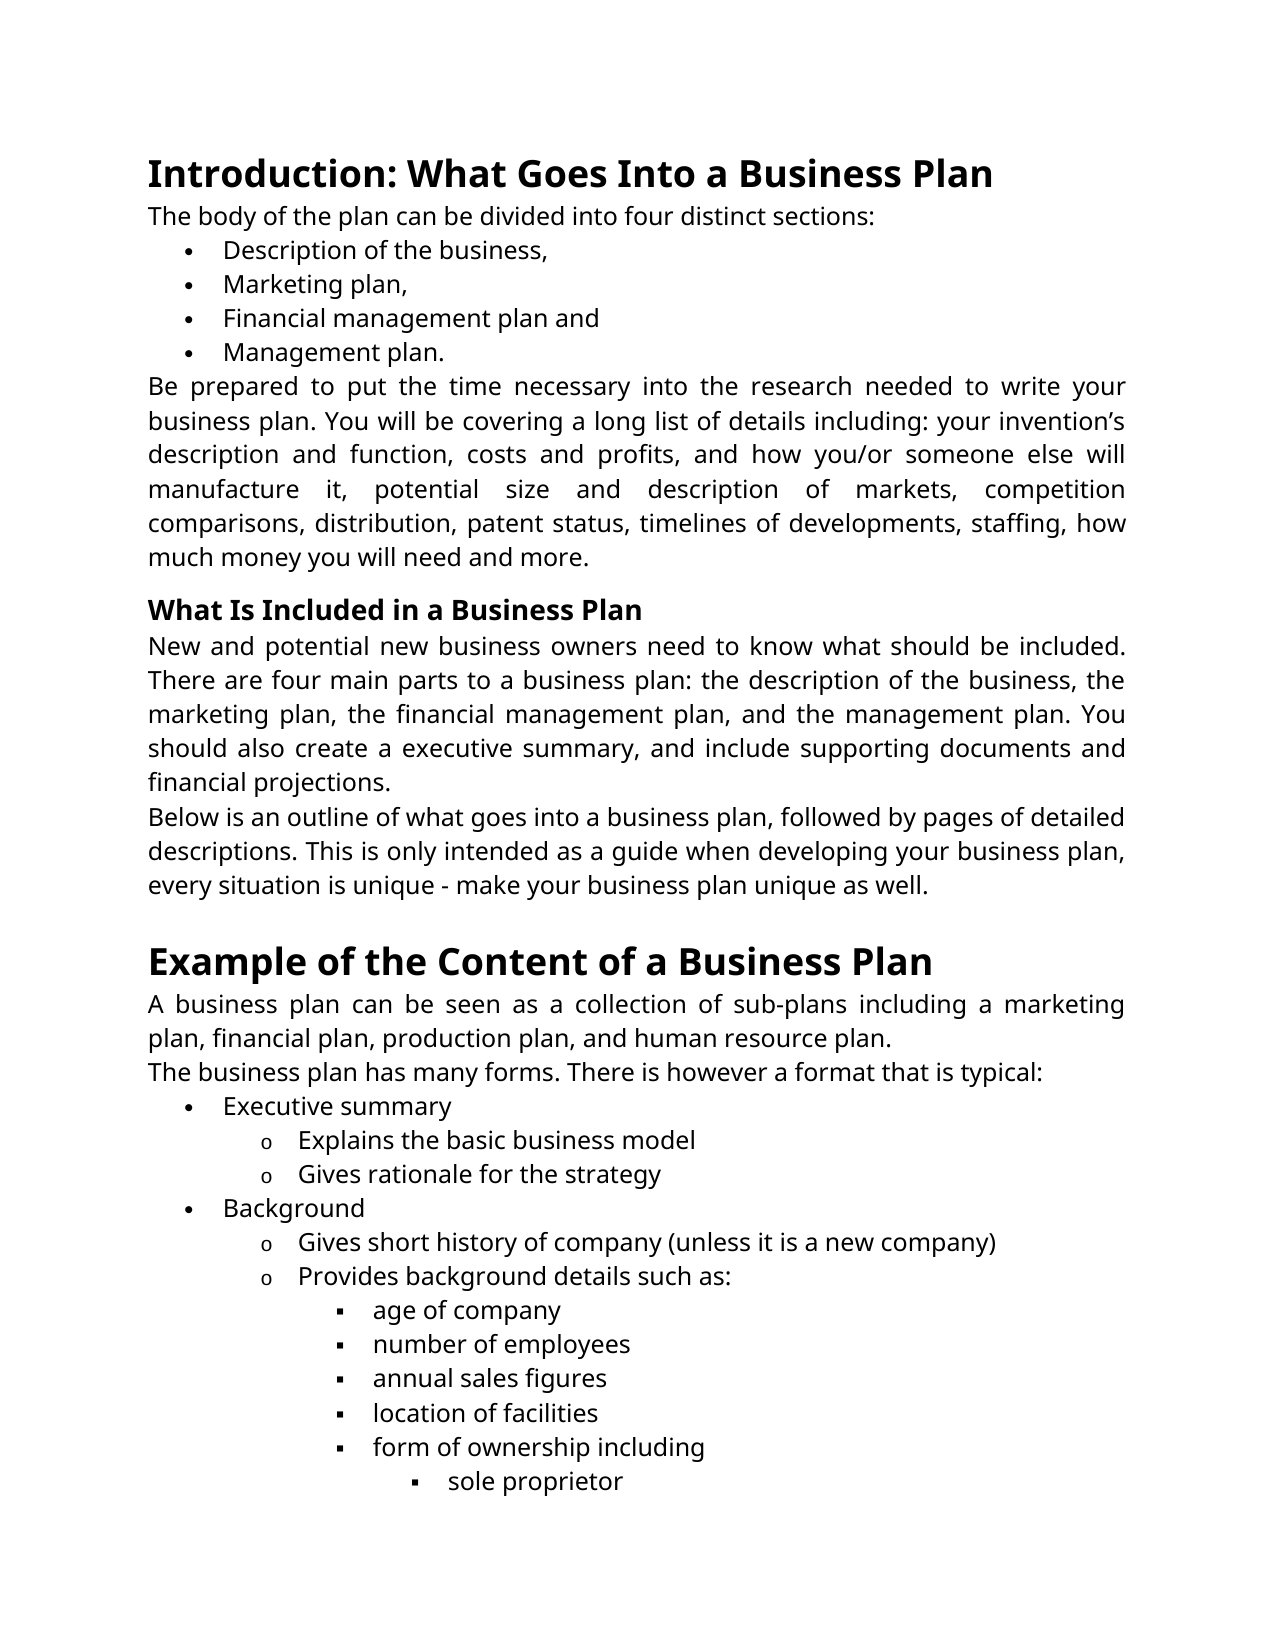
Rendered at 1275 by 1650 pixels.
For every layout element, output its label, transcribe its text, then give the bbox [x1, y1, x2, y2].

list form of ownership including [335, 1429, 1127, 1463]
list Background [185, 1191, 1127, 1225]
list age of company [335, 1293, 1127, 1327]
list annual sales figures [335, 1361, 1127, 1395]
list Explains the basic business model [260, 1123, 1127, 1157]
list Marketing plan, [185, 267, 1127, 301]
list Management plan. [185, 335, 1127, 369]
text The business plan has many forms. There is however a format that is typical: [148, 1054, 1127, 1089]
list Gives rationale for the strategy [260, 1157, 1127, 1191]
list Gives short history of company (unless it is a new company) [260, 1225, 1127, 1259]
list sole proprietor [410, 1463, 1127, 1497]
subtitle Introduction: What Goes Into a Business Plan [148, 148, 1127, 199]
text The body of the plan can be divided into four distinct sections: [148, 199, 1127, 233]
text Be prepared to put the time necessary into the research needed to write your business plan. You will be covering a long list of details including: your invention’s description and function, costs and profits, and how you/or someone else will manufacture it, potential size and description of markets, competition comparisons, distribution, patent status, timelines of developments, staffing, how much money you will need and more. [148, 369, 1127, 573]
text A business plan can be seen as a collection of sub-plans including a marketing plan, financial plan, production plan, and human resource plan. [148, 986, 1127, 1054]
list Executive summary [185, 1089, 1127, 1123]
list Description of the business, [185, 233, 1127, 267]
subtitle Example of the Content of a Business Plan [148, 935, 1127, 986]
list location of facilities [335, 1395, 1127, 1429]
list number of employees [335, 1327, 1127, 1361]
subtitle What Is Included in a Business Plan [148, 591, 1127, 629]
text Below is an outline of what goes into a business plan, followed by pages of detailed descriptions. This is only intended as a guide when developing your business plan, every situation is unique - make your business plan unique as well. [148, 799, 1127, 901]
text New and potential new business owners need to know what should be included. There are four main parts to a business plan: the description of the business, the marketing plan, the financial management plan, and the management plan. You should also create a executive summary, and include supporting documents and financial projections. [148, 629, 1127, 799]
list Financial management plan and [185, 301, 1127, 335]
list Provides background details such as: [260, 1259, 1127, 1293]
